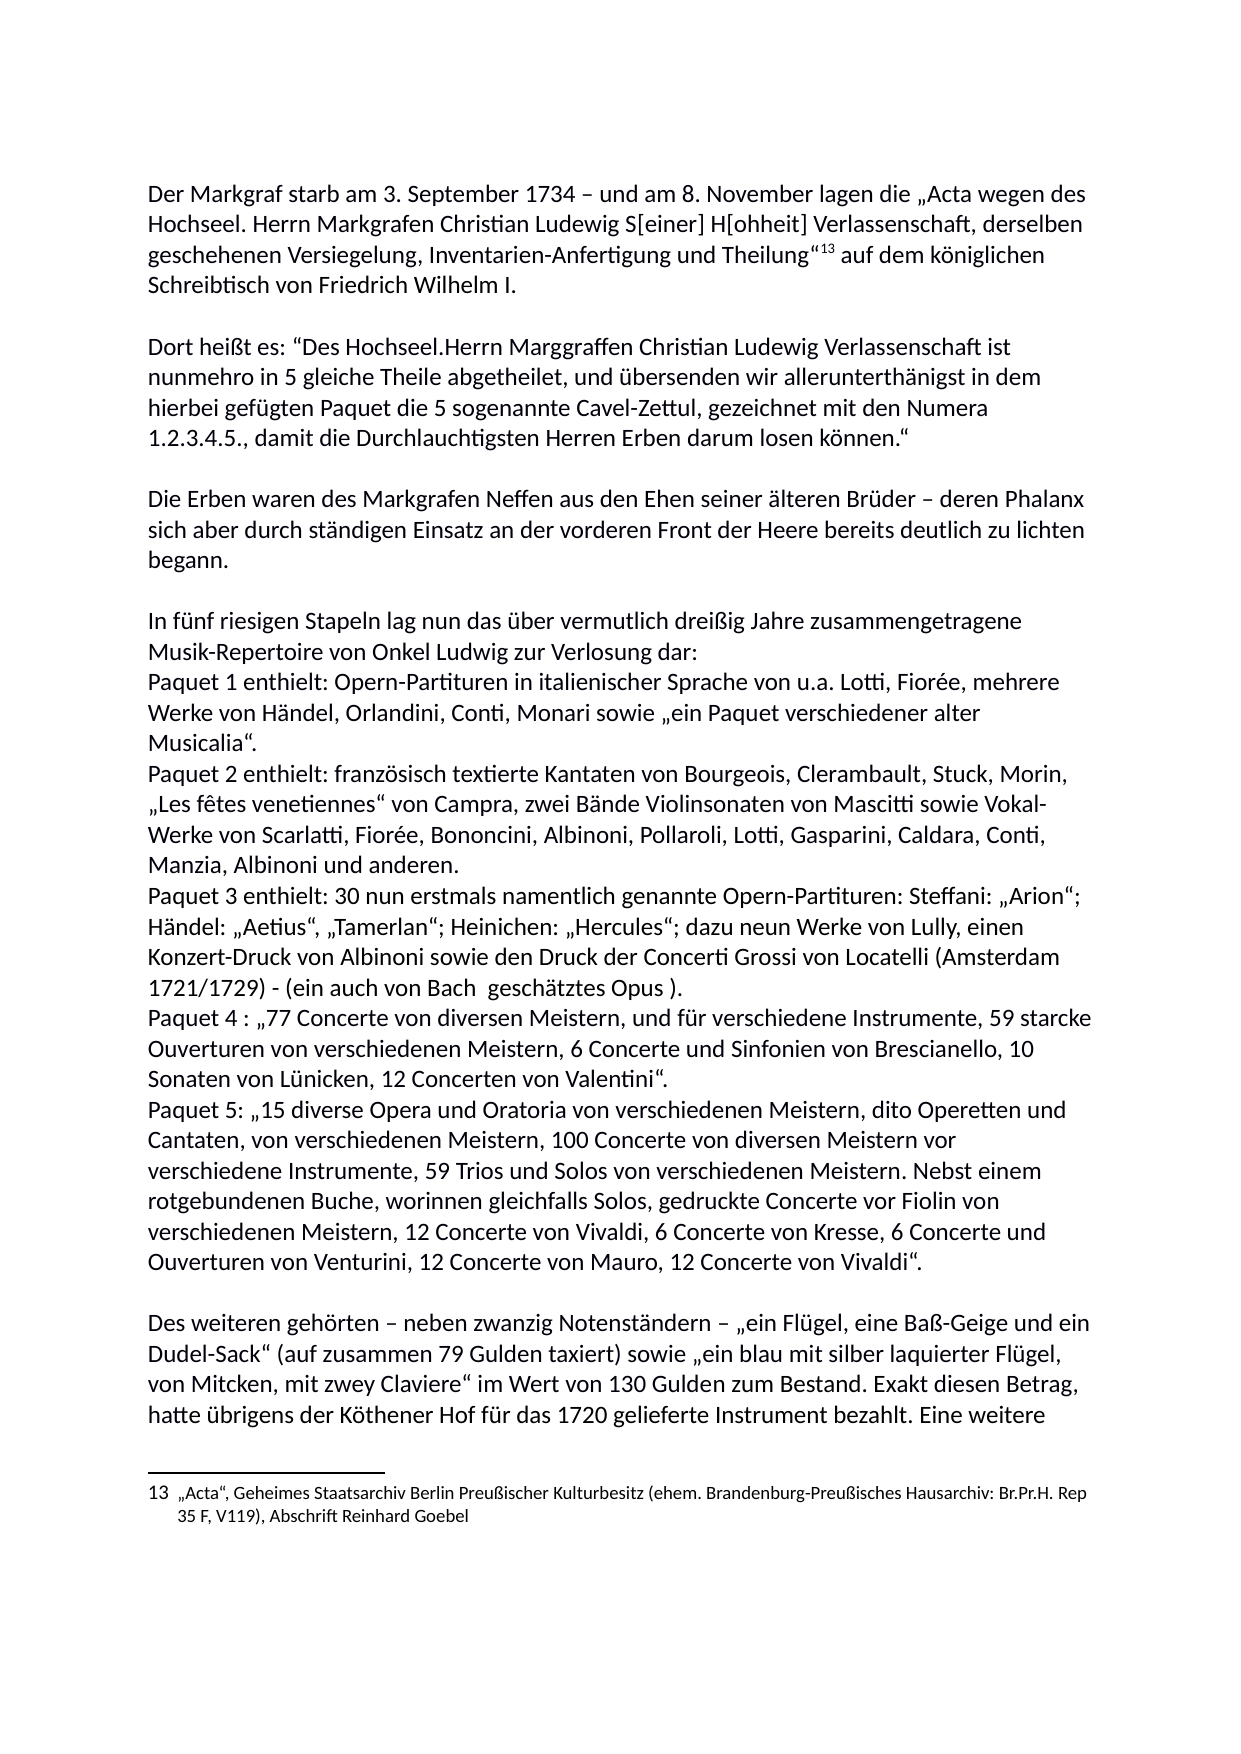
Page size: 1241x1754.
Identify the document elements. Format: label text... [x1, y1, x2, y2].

text In fünf riesigen Stapeln lag nun das über vermutlich dreißig Jahre zusammengetragene Musik-Repertoire von Onkel Ludwig zur Verlosung dar: [148, 605, 1093, 666]
text Paquet 1 enthielt: Opern-Partituren in italienischer Sprache von u.a. Lotti, Fiorée, mehrere Werke von Händel, Orlandini, Conti, Monari sowie „ein Paquet verschiedener alter Musicalia“. [148, 666, 1093, 758]
text Der Markgraf starb am 3. September 1734 – und am 8. November lagen die „Acta wegen des Hochseel. Herrn Markgrafen Christian Ludewig S[einer] H[ohheit] Verlassenschaft, derselben geschehenen Versiegelung, Inventarien-Anfertigung und Theilung“ auf dem königlichen Schreibtisch von Friedrich Wilhelm I. [148, 178, 1093, 300]
text „Acta“, Geheimes Staatsarchiv Berlin Preußischer Kulturbesitz (ehem. Brandenburg-Preußisches Hausarchiv: Br.Pr.H. Rep 35 F, V119), Abschrift Reinhard Goebel [148, 1479, 1093, 1527]
text Dort heißt es: “Des Hochseel.Herrn Marggraffen Christian Ludewig Verlassenschaft ist nunmehro in 5 gleiche Theile abgetheilet, und übersenden wir allerunterthänigst in dem hierbei gefügten Paquet die 5 sogenannte Cavel-Zettul, gezeichnet mit den Numera 1.2.3.4.5., damit die Durchlauchtigsten Herren Erben darum losen können.“ [148, 331, 1093, 453]
text Des weiteren gehörten – neben zwanzig Notenständern – „ein Flügel, eine Baß-Geige und ein Dudel-Sack“ (auf zusammen 79 Gulden taxiert) sowie „ein blau mit silber laquierter Flügel, von Mitcken, mit zwey Claviere“ im Wert von 130 Gulden zum Bestand. Exakt diesen Betrag, hatte übrigens der Köthener Hof für das 1720 gelieferte Instrument bezahlt. Eine weitere [148, 1307, 1093, 1429]
text Paquet 2 enthielt: französisch textierte Kantaten von Bourgeois, Clerambault, Stuck, Morin, „Les fêtes venetiennes“ von Campra, zwei Bände Violinsonaten von Mascitti sowie Vokal-Werke von Scarlatti, Fiorée, Bononcini, Albinoni, Pollaroli, Lotti, Gasparini, Caldara, Conti, Manzia, Albinoni und anderen. [148, 758, 1093, 880]
text Paquet 3 enthielt: 30 nun erstmals namentlich genannte Opern-Partituren: Steffani: „Arion“; Händel: „Aetius“, „Tamerlan“; Heinichen: „Hercules“; dazu neun Werke von Lully, einen Konzert-Druck von Albinoni sowie den Druck der Concerti Grossi von Locatelli (Amsterdam 1721/1729) - (ein auch von Bach geschätztes Opus ). [148, 880, 1093, 1002]
text Paquet 5: „15 diverse Opera und Oratoria von verschiedenen Meistern, dito Operetten und Cantaten, von verschiedenen Meistern, 100 Concerte von diversen Meistern vor verschiedene Instrumente, 59 Trios und Solos von verschiedenen Meistern. Nebst einem rotgebundenen Buche, worinnen gleichfalls Solos, gedruckte Concerte vor Fiolin von verschiedenen Meistern, 12 Concerte von Vivaldi, 6 Concerte von Kresse, 6 Concerte und Ouverturen von Venturini, 12 Concerte von Mauro, 12 Concerte von Vivaldi“. [148, 1094, 1093, 1277]
text Die Erben waren des Markgrafen Neffen aus den Ehen seiner älteren Brüder – deren Phalanx sich aber durch ständigen Einsatz an der vorderen Front der Heere bereits deutlich zu lichten begann. [148, 483, 1093, 575]
text Paquet 4 : „77 Concerte von diversen Meistern, und für verschiedene Instrumente, 59 starcke Ouverturen von verschiedenen Meistern, 6 Concerte und Sinfonien von Brescianello, 10 Sonaten von Lünicken, 12 Concerten von Valentini“. [148, 1002, 1093, 1094]
